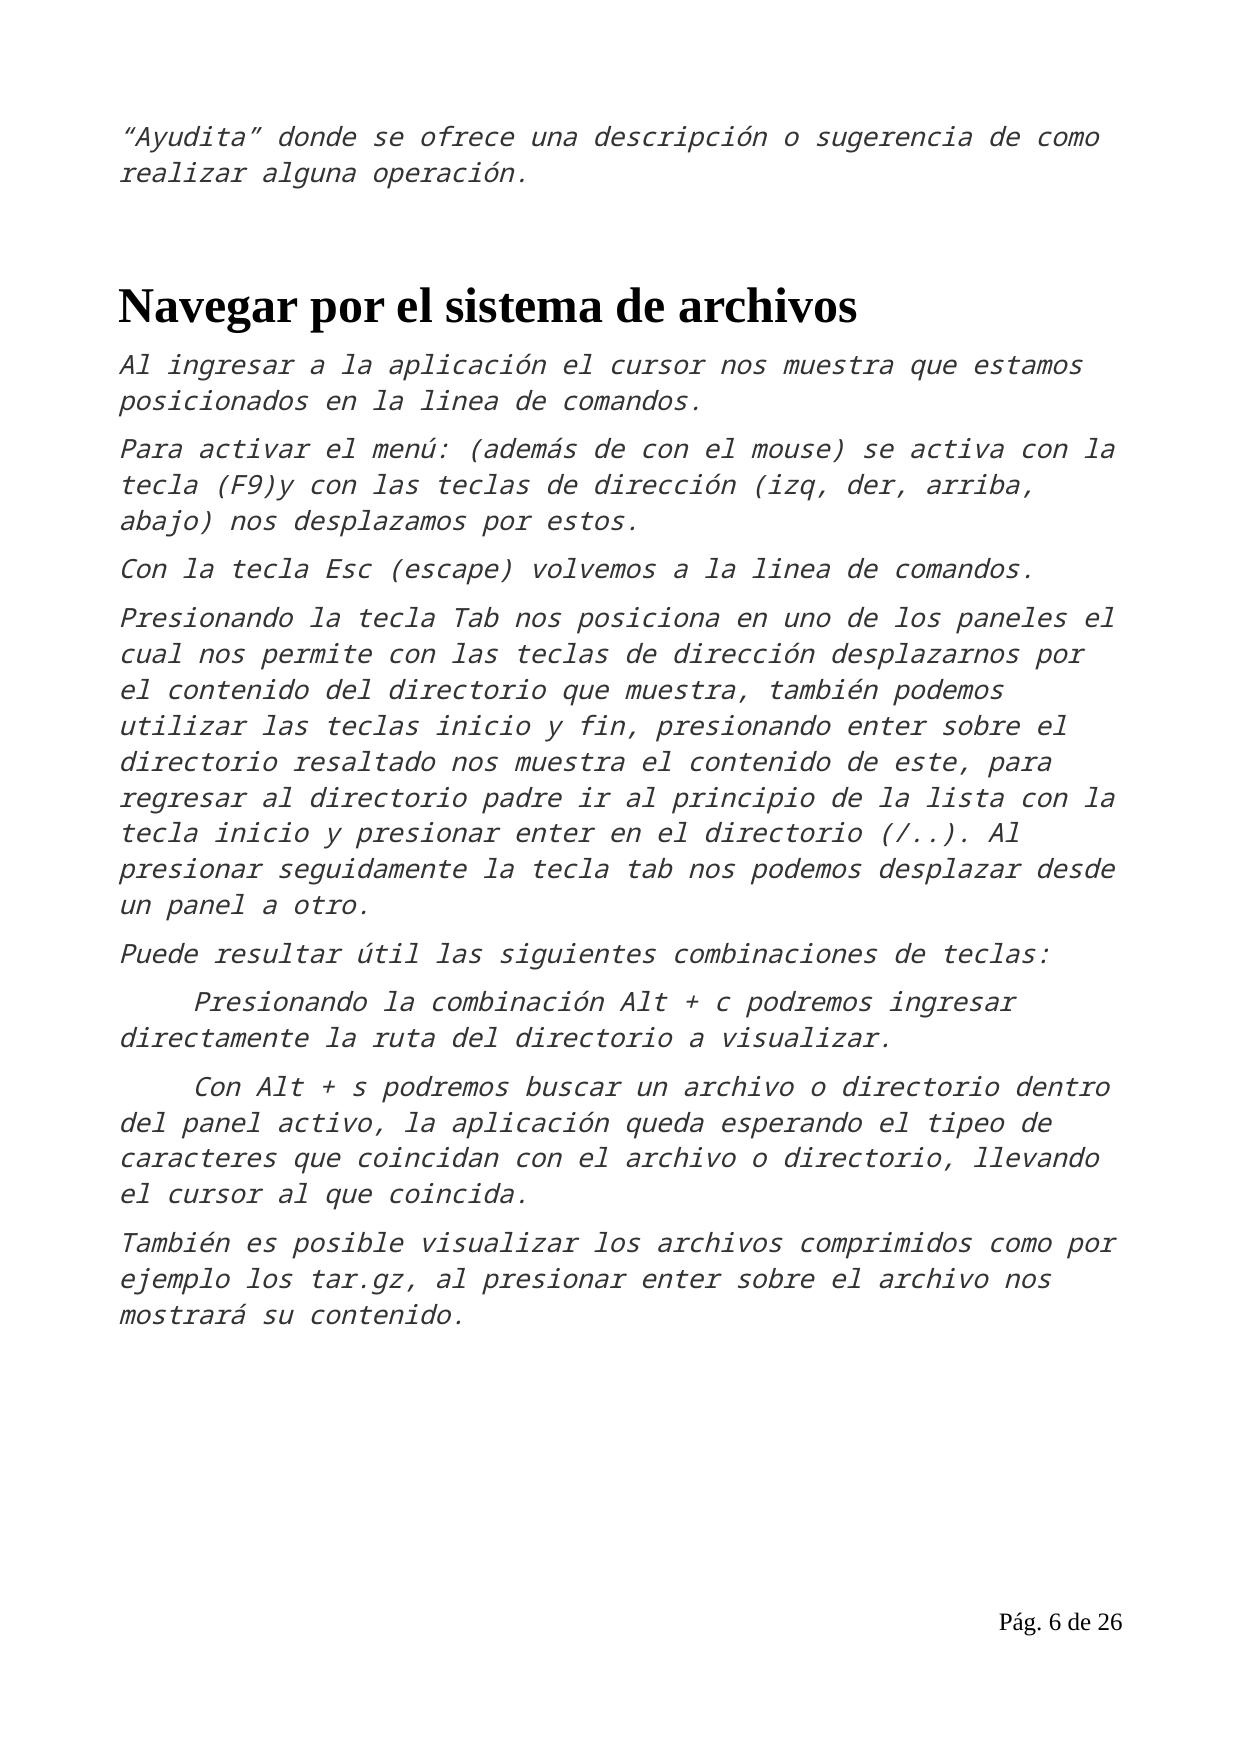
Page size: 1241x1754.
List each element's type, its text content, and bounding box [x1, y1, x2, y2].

text Presionando la tecla Tab nos posiciona en uno de los paneles el cual nos permite con las teclas de dirección desplazarnos por el contenido del directorio que muestra, también podemos utilizar las teclas inicio y fin, presionando enter sobre el directorio resaltado nos muestra el contenido de este, para regresar al directorio padre ir al principio de la lista con la tecla inicio y presionar enter en el directorio (/..). Al presionar seguidamente la tecla tab nos podemos desplazar desde un panel a otro. [118, 599, 1122, 922]
text “Ayudita” donde se ofrece una descripción o sugerencia de como realizar alguna operación. [118, 118, 1122, 190]
text También es posible visualizar los archivos comprimidos como por ejemplo los tar.gz, al presionar enter sobre el archivo nos mostrará su contenido. [118, 1224, 1122, 1332]
text Presionando la combinación Alt + c podremos ingresar directamente la ruta del directorio a visualizar. [118, 983, 1122, 1055]
text Puede resultar útil las siguientes combinaciones de teclas: [118, 935, 1122, 971]
text Al ingresar a la aplicación el cursor nos muestra que estamos posicionados en la linea de comandos. [118, 346, 1122, 418]
text Con la tecla Esc (escape) volvemos a la linea de comandos. [118, 551, 1122, 587]
subtitle Navegar por el sistema de archivos [118, 276, 1122, 333]
text Con Alt + s podremos buscar un archivo o directorio dentro del panel activo, la aplicación queda esperando el tipeo de caracteres que coincidan con el archivo o directorio, llevando el cursor al que coincida. [118, 1068, 1122, 1212]
text Para activar el menú: (además de con el mouse) se activa con la tecla (F9)y con las teclas de dirección (izq, der, arriba, abajo) nos desplazamos por estos. [118, 430, 1122, 538]
